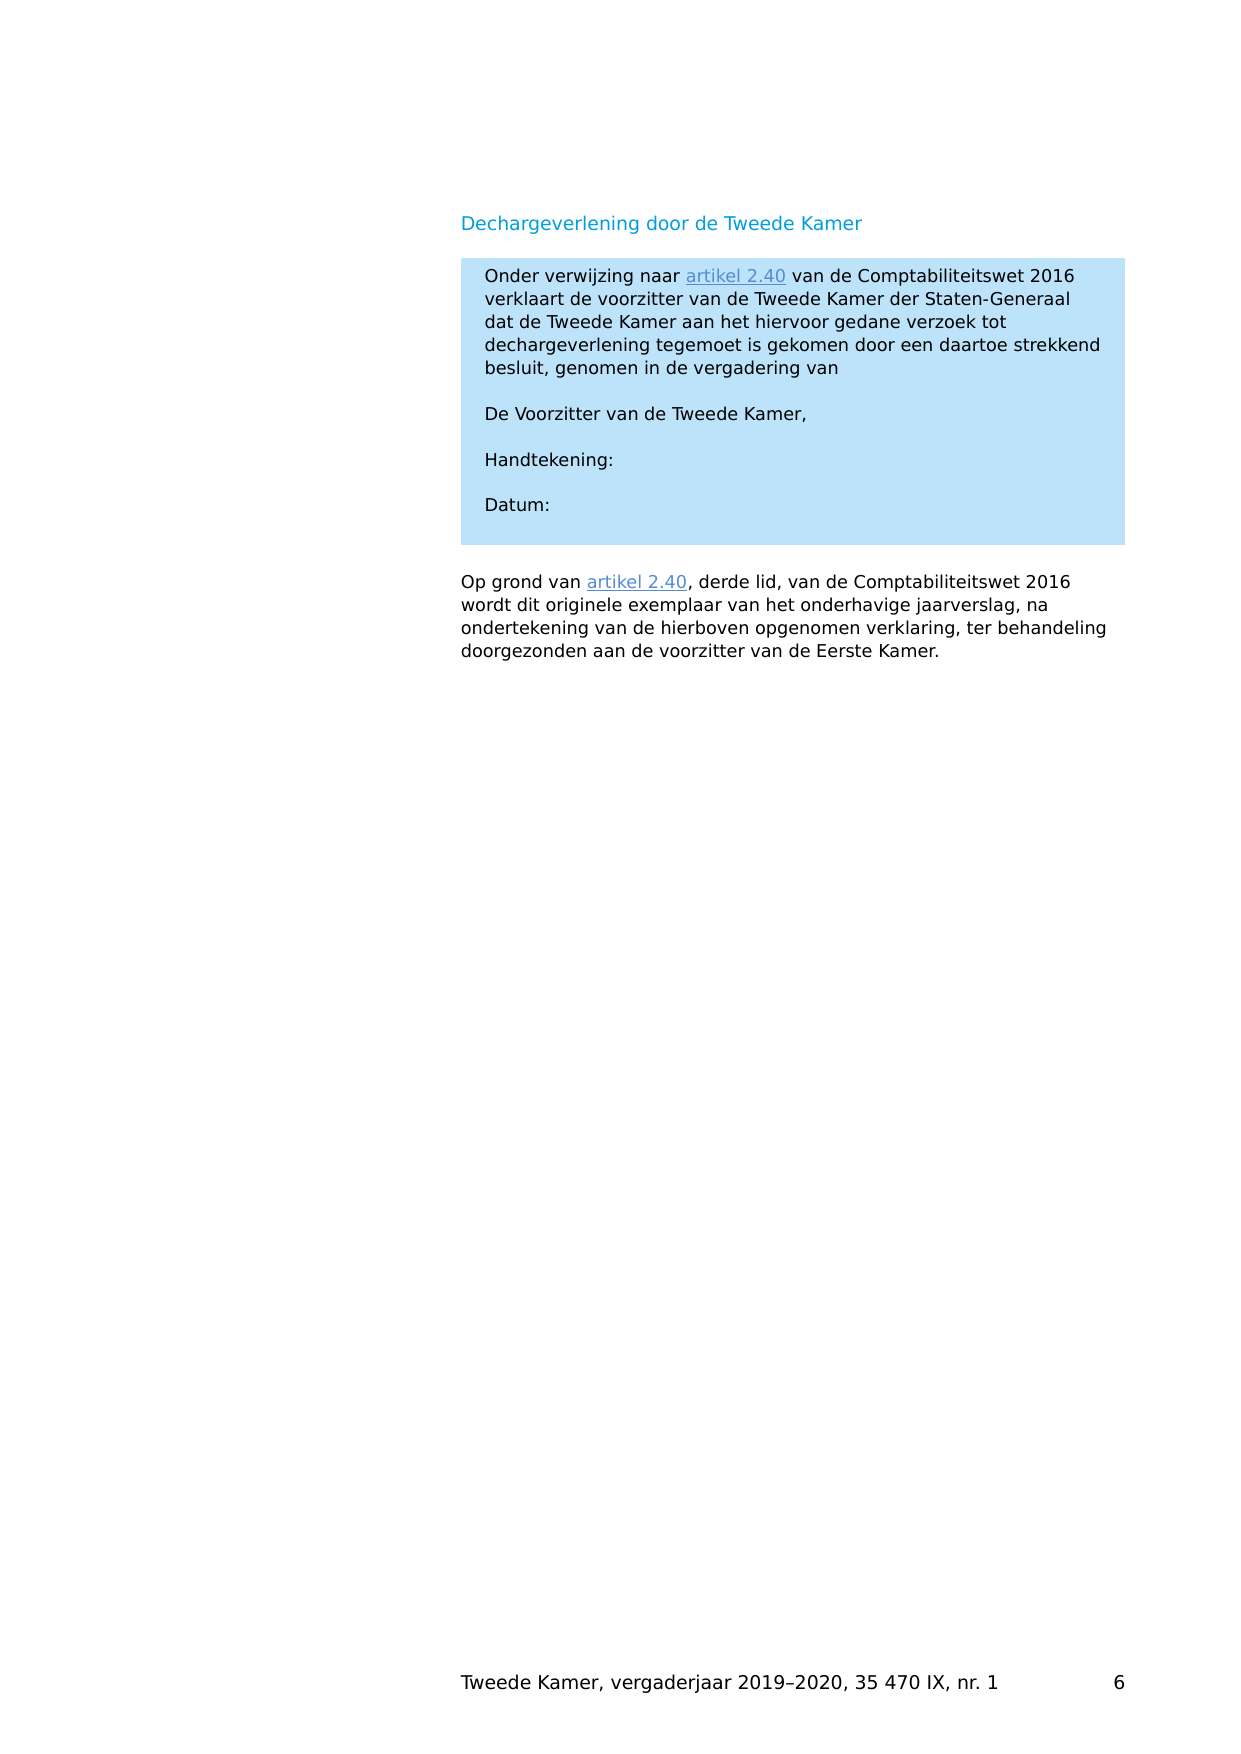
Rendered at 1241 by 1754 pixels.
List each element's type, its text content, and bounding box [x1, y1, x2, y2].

text Op grond van artikel 2.40, derde lid, van de Comptabiliteitswet 2016 wordt dit originele exemplaar van het onderhavige jaarverslag, na ondertekening van de hierboven opgenomen verklaring, ter behandeling doorgezonden aan de voorzitter van de Eerste Kamer. [461, 570, 1125, 662]
title Dechargeverlening door de Tweede Kamer [461, 213, 1125, 235]
table_header Onder verwijzing naar artikel 2.40 van de Comptabiliteitswet 2016 verklaart de voorzitter van de Tweede Kamer der Staten-Generaal dat de Tweede Kamer aan het hiervoor gedane verzoek tot dechargeverlening tegemoet is gekomen door een daartoe strekkend besluit, genomen in de vergadering van De Voorzitter van de Tweede Kamer, Handtekening: Datum: [461, 258, 1125, 545]
